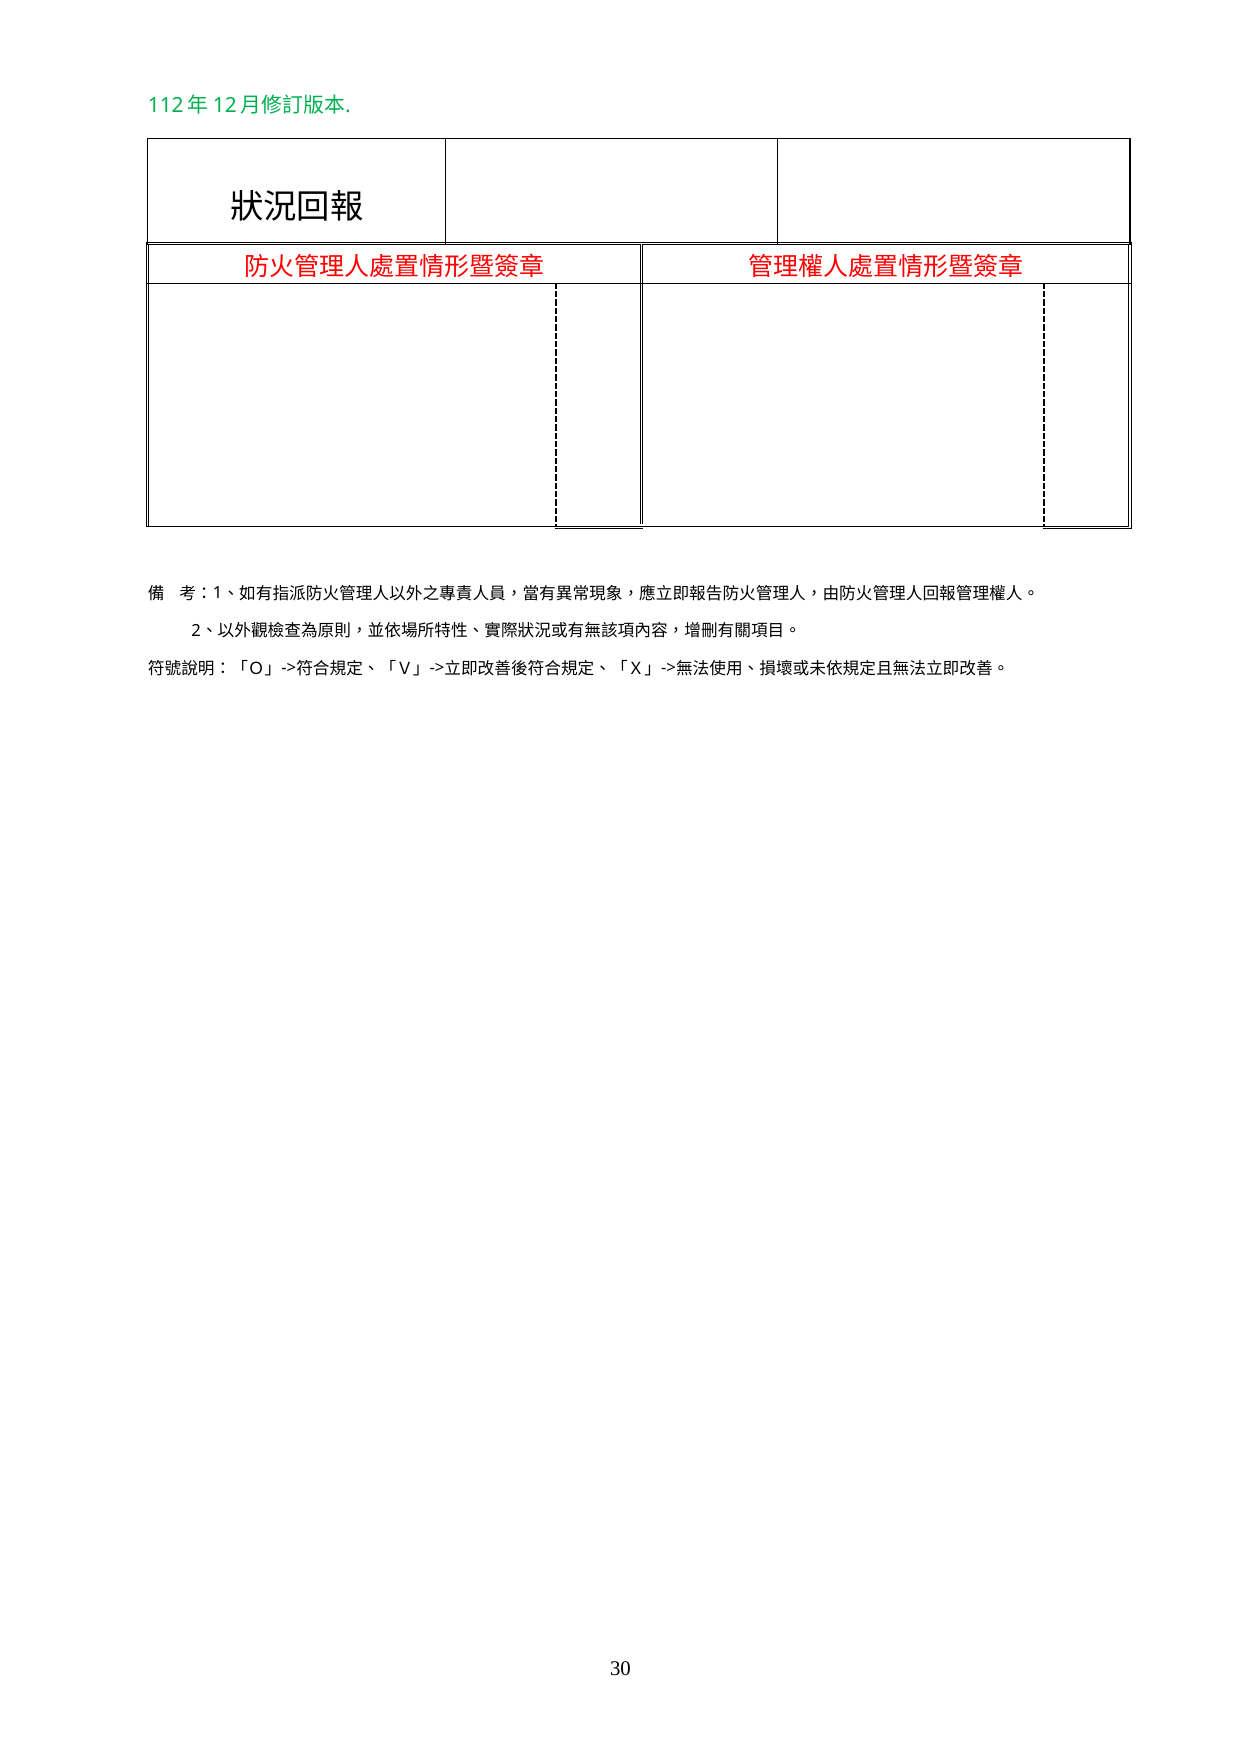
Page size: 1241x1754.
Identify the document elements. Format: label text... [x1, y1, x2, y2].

text 備 考：1、如有指派防火管理人以外之專責人員，當有異常現象，應立即報告防火管理人，由防火管理人回報管理權人。 [148, 566, 1092, 604]
text 符號說明：「Ｏ」->符合規定、「Ｖ」->立即改善後符合規定、「Ｘ」->無法使用、損壞或未依規定且無法立即改善。 [148, 641, 1092, 679]
table_cell [1044, 284, 1128, 450]
table_cell [1044, 450, 1128, 526]
table_cell 防火管理人處置情形暨簽章 [149, 245, 640, 283]
table_cell [778, 139, 1129, 242]
table_cell [641, 284, 1044, 526]
table_cell [149, 284, 556, 526]
table_cell [446, 139, 777, 242]
table_cell 管理權人處置情形暨簽章 [643, 245, 1128, 283]
text 2、以外觀檢查為原則，並依場所特性、實際狀況或有無該項內容，增刪有關項目。 [148, 604, 1092, 641]
table_cell [556, 284, 640, 450]
table_cell 狀況回報 [148, 139, 445, 242]
table_cell [556, 450, 641, 526]
